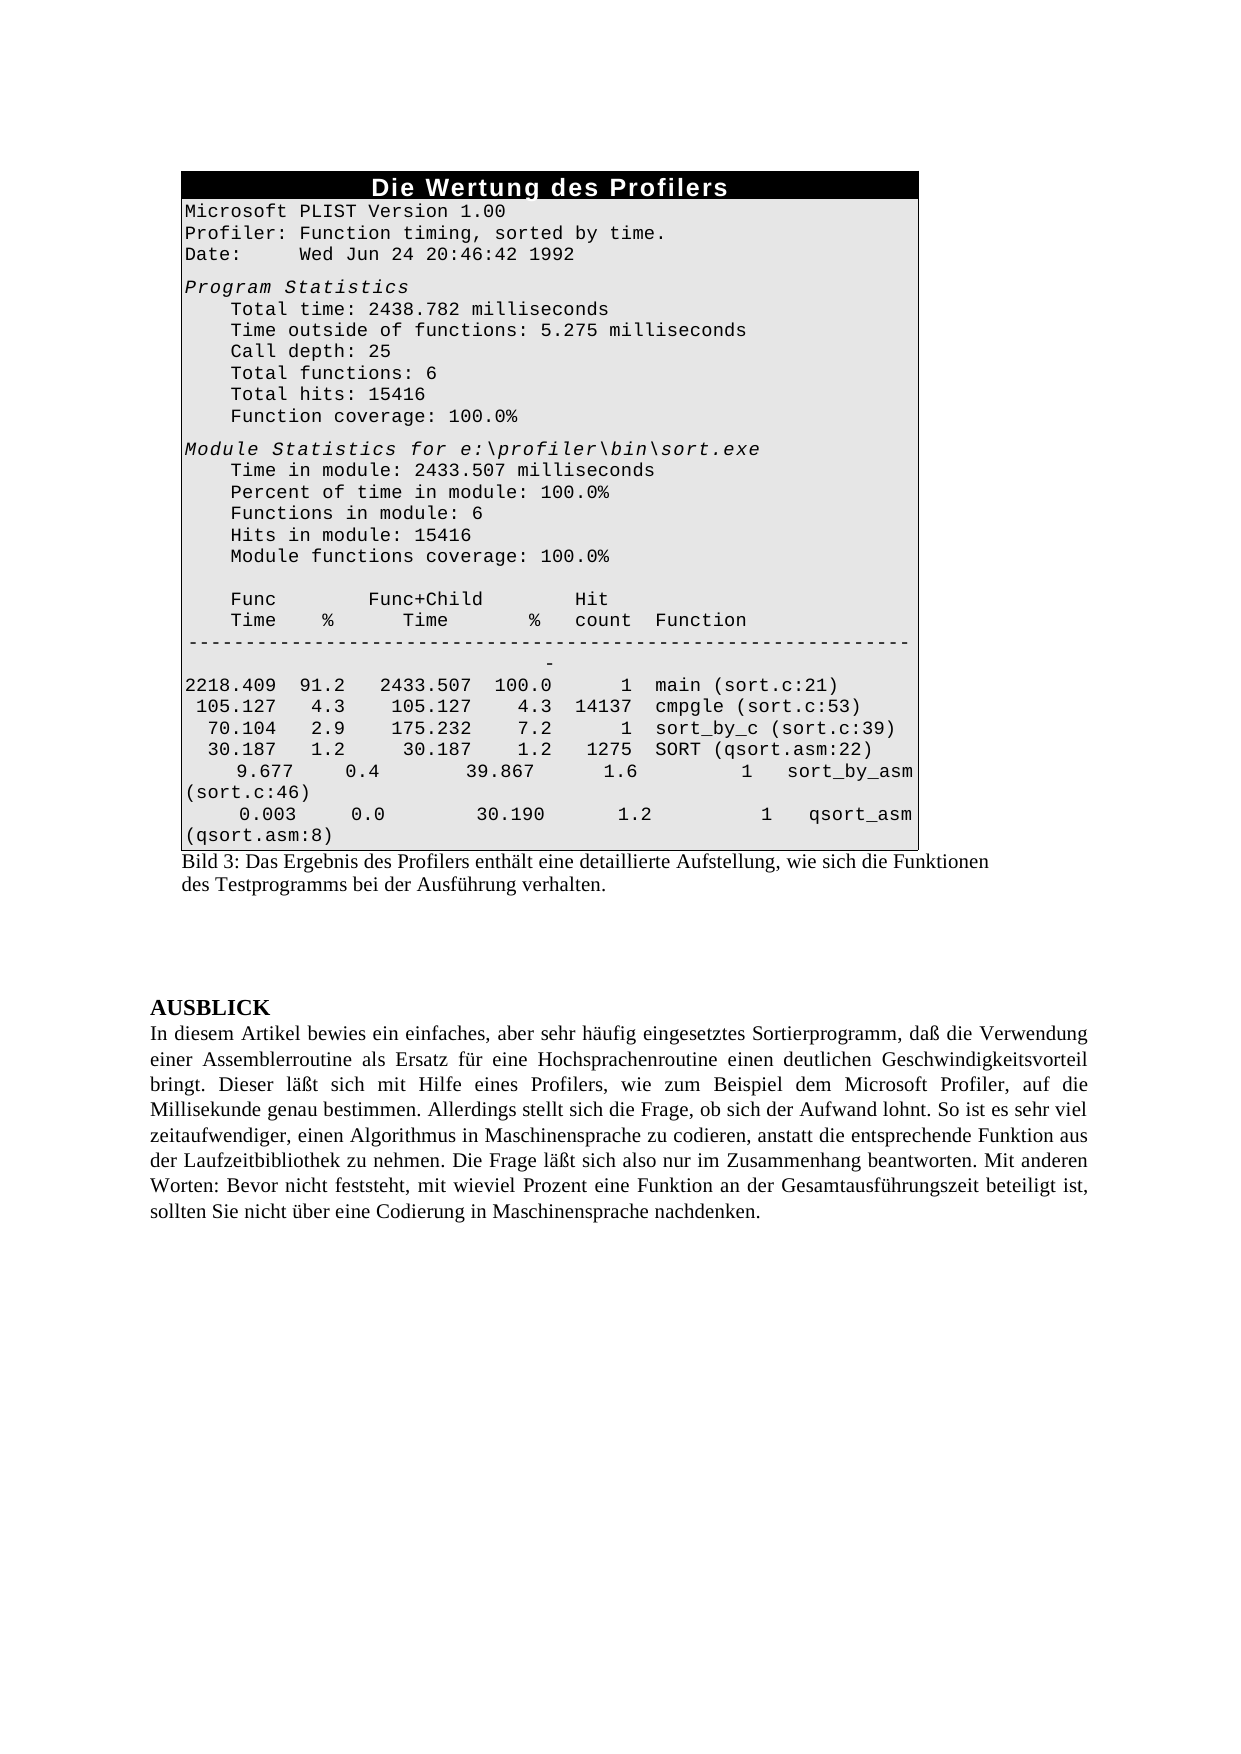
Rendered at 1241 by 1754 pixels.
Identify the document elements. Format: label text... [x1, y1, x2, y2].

text 105.127 4.3 105.127 4.3 14137 cmpgle (sort.c:53) [182, 694, 918, 715]
text Profiler: Function timing, sorted by time. [182, 220, 918, 242]
text Call depth: 25 [182, 339, 918, 360]
text des Testprogramms bei der Ausführung verhalten. [150, 873, 1090, 896]
text Function coverage: 100.0% [182, 403, 918, 425]
text Microsoft PLIST Version 1.00 [182, 199, 918, 220]
text Percent of time in module: 100.0% [182, 479, 918, 501]
text Total hits: 15416 [182, 382, 918, 403]
subtitle AUSBLICK [150, 994, 1090, 1020]
text Functions in module: 6 [182, 501, 918, 522]
text Total time: 2438.782 milliseconds [182, 296, 918, 317]
text 0.003 0.0 30.190 1.2 1 qsort_asm (qsort.asm:8) [182, 801, 918, 850]
text Total functions: 6 [182, 360, 918, 382]
text 30.187 1.2 30.187 1.2 1275 SORT (qsort.asm:22) [182, 737, 918, 758]
text Module functions coverage: 100.0% [182, 543, 918, 565]
text Hits in module: 15416 [182, 522, 918, 543]
text ---------------------------------------------------------------- [182, 629, 918, 672]
text Bild 3: Das Ergebnis des Profilers enthält eine detaillierte Aufstellung, wie sich die Funktionen [150, 850, 1090, 873]
text Module Statistics for e:\profiler\bin\sort.exe [182, 436, 918, 458]
text Time outside of functions: 5.275 milliseconds [182, 317, 918, 339]
text Program Statistics [182, 274, 918, 296]
text 70.104 2.9 175.232 7.2 1 sort_by_c (sort.c:39) [182, 715, 918, 737]
text Func Func+Child Hit [182, 586, 918, 608]
text 9.677 0.4 39.867 1.6 1 sort_by_asm (sort.c:46) [182, 758, 918, 801]
text Time in module: 2433.507 milliseconds [182, 458, 918, 479]
text Die Wertung des Profilers [182, 172, 918, 199]
text In diesem Artikel bewies ein einfaches, aber sehr häufig eingesetztes Sortierprogramm, daß die Verwendung einer Assemblerroutine als Ersatz für eine Hochsprachenroutine einen deutlichen Geschwindigkeitsvorteil bringt. Dieser läßt sich mit Hilfe eines Profilers, wie zum Beispiel dem Microsoft Profiler, auf die Millisekunde genau bestimmen. Allerdings stellt sich die Frage, ob sich der Aufwand lohnt. So ist es sehr viel zeitaufwendiger, einen Algorithmus in Maschinensprache zu codieren, anstatt die entsprechende Funktion aus der Laufzeitbibliothek zu nehmen. Die Frage läßt sich also nur im Zusammenhang beantworten. Mit anderen Worten: Bevor nicht feststeht, mit wieviel Prozent eine Funktion an der Gesamtausführungszeit beteiligt ist, sollten Sie nicht über eine Codierung in Maschinensprache nachdenken. [150, 1022, 1090, 1222]
text 2218.409 91.2 2433.507 100.0 1 main (sort.c:21) [182, 672, 918, 694]
text Date: Wed Jun 24 20:46:42 1992 [182, 242, 918, 263]
text Time % Time % count Function [182, 608, 918, 629]
